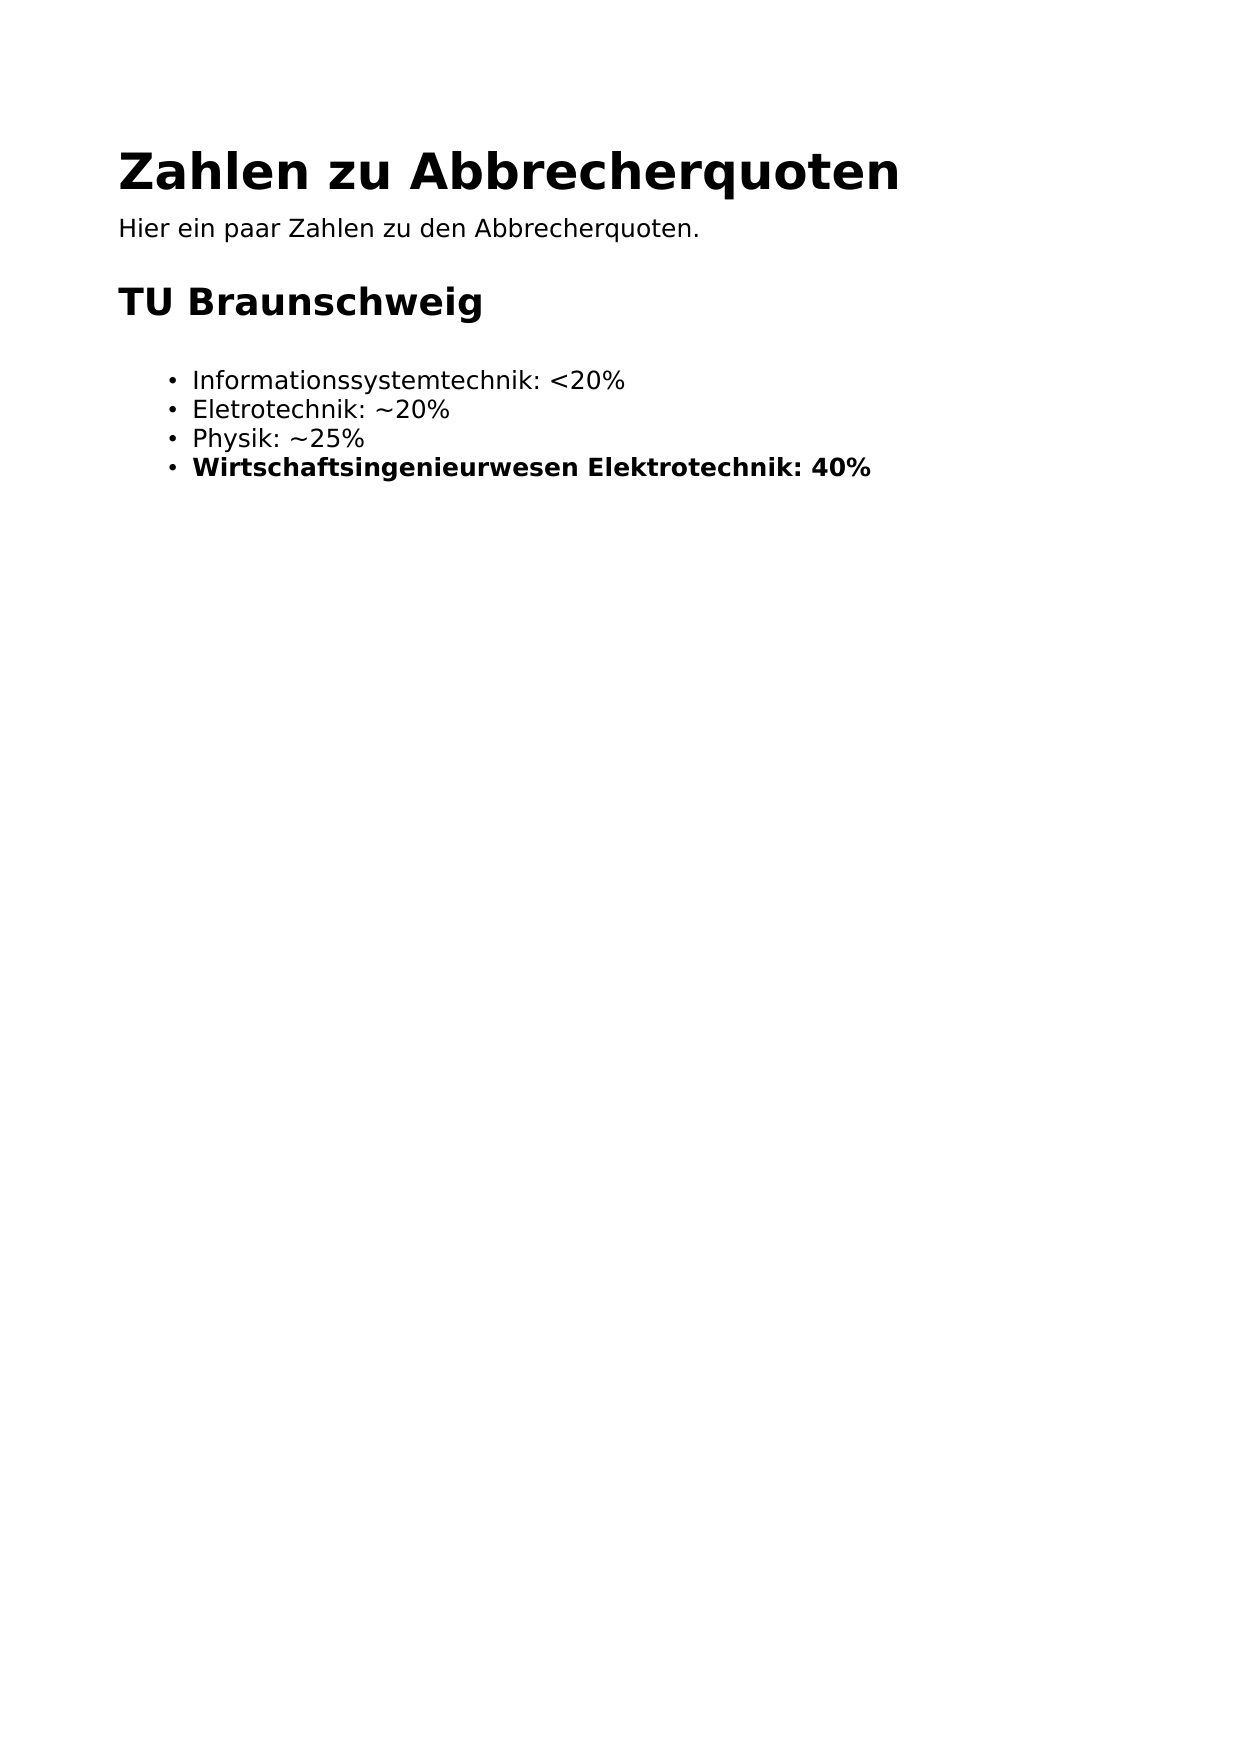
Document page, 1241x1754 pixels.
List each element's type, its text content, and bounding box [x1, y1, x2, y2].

text Hier ein paar Zahlen zu den Abbrecherquoten. [118, 214, 1122, 243]
list Eletrotechnik: ~20% [177, 395, 1122, 424]
subtitle TU Braunschweig [118, 281, 1122, 324]
list Physik: ~25% [177, 424, 1122, 454]
subtitle Zahlen zu Abbrecherquoten [118, 143, 1122, 201]
list Informationssystemtechnik: <20% [177, 366, 1122, 395]
list Wirtschaftsingenieurwesen Elektrotechnik: 40% [177, 454, 1122, 483]
